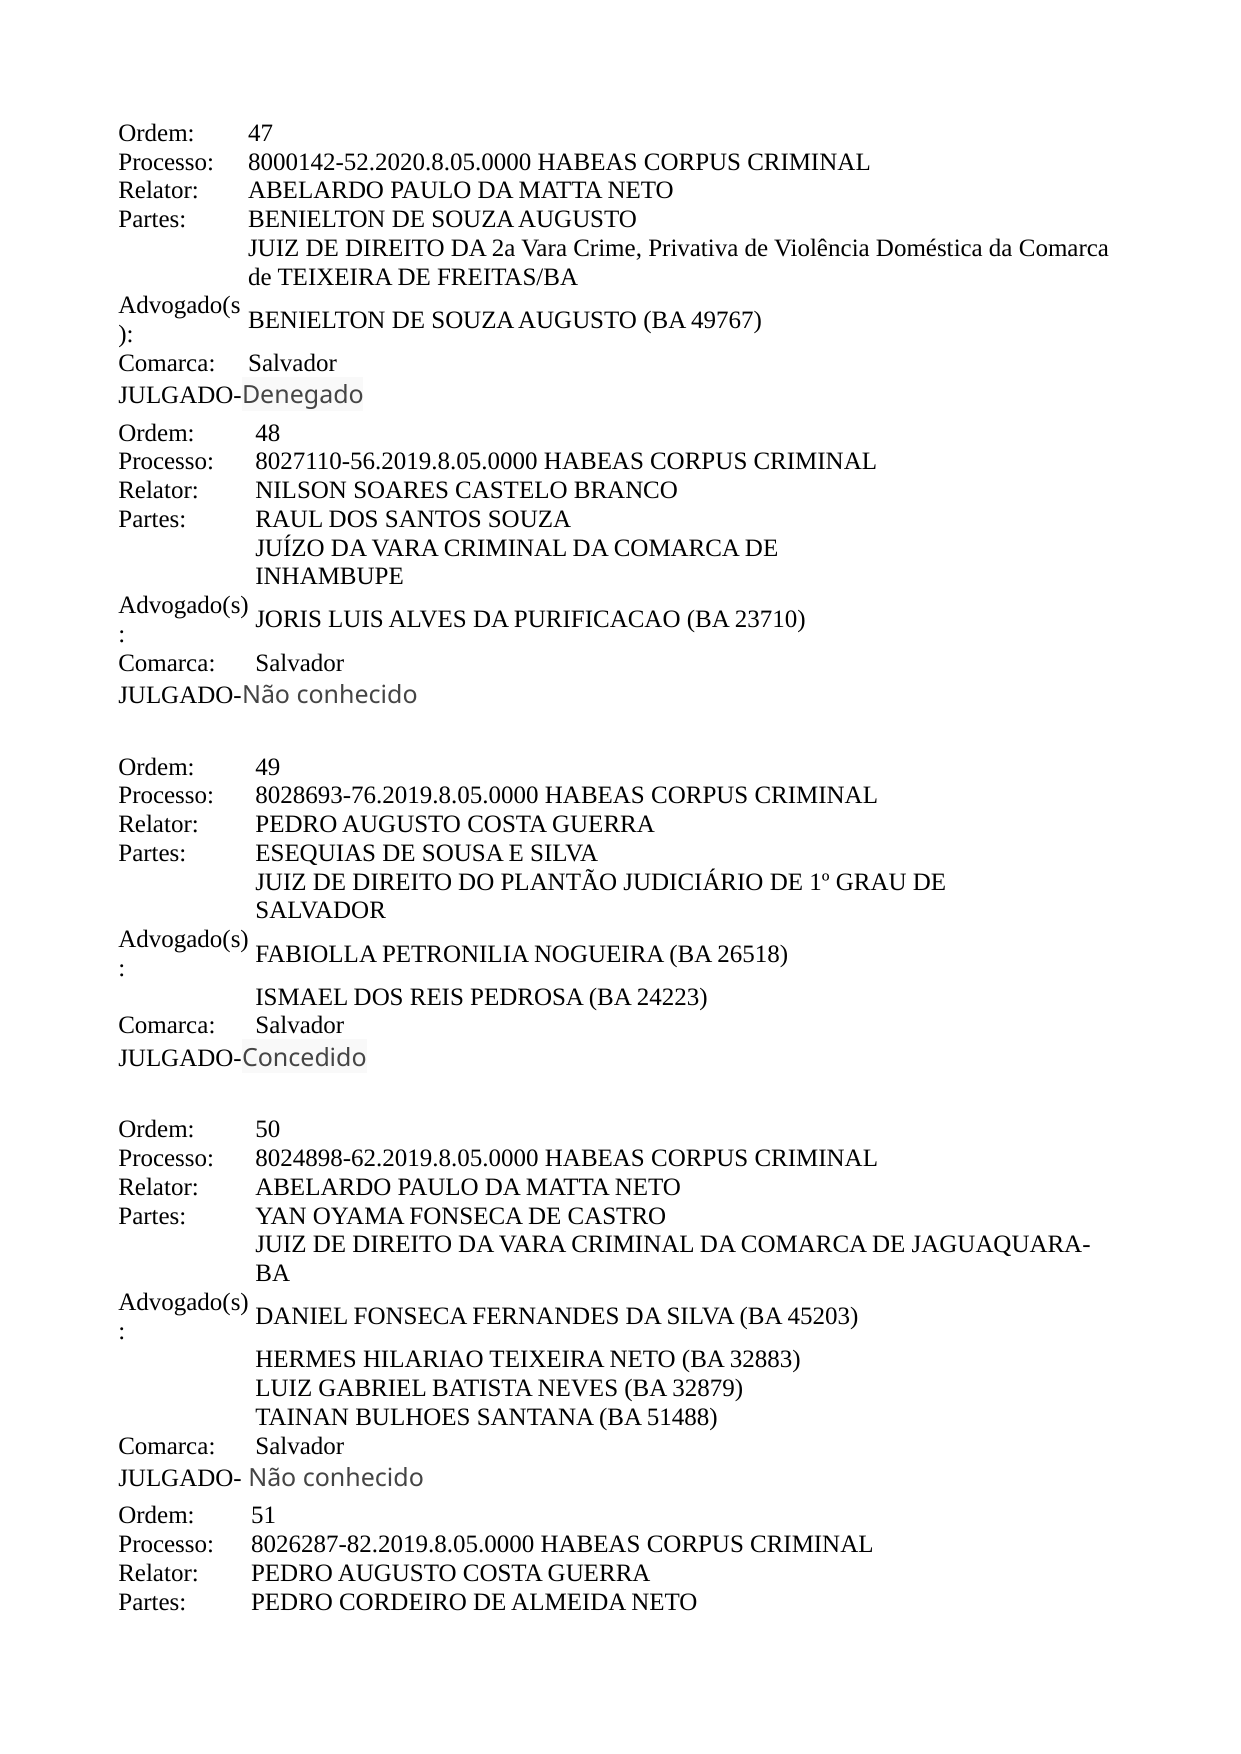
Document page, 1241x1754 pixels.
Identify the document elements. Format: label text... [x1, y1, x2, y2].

table_cell YAN OYAMA FONSECA DE CASTRO [255, 1201, 1119, 1229]
table_cell Partes: [118, 504, 255, 533]
table_cell PEDRO CORDEIRO DE ALMEIDA NETO [251, 1587, 1122, 1615]
table_cell NILSON SOARES CASTELO BRANCO [255, 475, 929, 504]
table_cell [118, 1345, 255, 1373]
table_cell Salvador [255, 648, 929, 676]
table_cell JUIZ DE DIREITO DA VARA CRIMINAL DA COMARCA DE JAGUAQUARA-BA [255, 1230, 1119, 1287]
table_cell [118, 982, 255, 1011]
table_cell DANIEL FONSECA FERNANDES DA SILVA (BA 45203) [255, 1287, 1119, 1344]
text JULGADO-Não conhecido [118, 676, 1122, 711]
table_cell HERMES HILARIAO TEIXEIRA NETO (BA 32883) [255, 1345, 1119, 1373]
table_cell Comarca: [118, 1431, 255, 1459]
table_cell FABIOLLA PETRONILIA NOGUEIRA (BA 26518) [255, 924, 1079, 982]
table_cell Advogado(s): [118, 1287, 255, 1344]
table_cell Comarca: [118, 648, 255, 676]
table_cell ESEQUIAS DE SOUSA E SILVA [255, 838, 1079, 867]
table_header Ordem: [118, 118, 248, 147]
table_cell JUIZ DE DIREITO DA 2a Vara Crime, Privativa de Violência Doméstica da Comarca de TEIXEIRA DE FREITAS/BA [248, 233, 1122, 291]
table_header Ordem: [118, 752, 255, 781]
table_cell Processo: [118, 781, 255, 809]
table_cell [118, 1230, 255, 1287]
table_cell Relator: [118, 1558, 251, 1587]
table_cell ABELARDO PAULO DA MATTA NETO [255, 1172, 1119, 1201]
text JULGADO- Não conhecido [118, 1459, 1122, 1494]
table_cell RAUL DOS SANTOS SOUZA [255, 504, 929, 533]
table_cell LUIZ GABRIEL BATISTA NEVES (BA 32879) [255, 1373, 1119, 1402]
table_cell 8027110-56.2019.8.05.0000 HABEAS CORPUS CRIMINAL [255, 446, 929, 475]
table_cell [118, 233, 248, 291]
table_header Ordem: [118, 1115, 255, 1143]
table_cell Advogado(s): [118, 590, 255, 648]
table_cell Processo: [118, 446, 255, 475]
table_cell Processo: [118, 147, 248, 176]
table_cell Advogado(s): [118, 924, 255, 982]
table_cell JORIS LUIS ALVES DA PURIFICACAO (BA 23710) [255, 590, 929, 648]
table_header Ordem: [118, 418, 255, 446]
table_cell 8000142-52.2020.8.05.0000 HABEAS CORPUS CRIMINAL [248, 147, 1122, 176]
table_cell PEDRO AUGUSTO COSTA GUERRA [251, 1558, 1122, 1587]
table_cell Advogado(s): [118, 291, 248, 348]
table_cell Relator: [118, 475, 255, 504]
table_cell [118, 533, 255, 590]
table_cell BENIELTON DE SOUZA AUGUSTO [248, 204, 1122, 233]
table_header 49 [255, 752, 1079, 781]
text JULGADO-Concedido [118, 1039, 1122, 1073]
table_cell [118, 1402, 255, 1431]
table_cell Comarca: [118, 348, 248, 377]
table_cell [118, 1373, 255, 1402]
table_header 50 [255, 1115, 1119, 1143]
table_cell JUÍZO DA VARA CRIMINAL DA COMARCA DE INHAMBUPE [255, 533, 929, 590]
table_cell Relator: [118, 809, 255, 838]
table_cell Comarca: [118, 1011, 255, 1039]
table_cell TAINAN BULHOES SANTANA (BA 51488) [255, 1402, 1119, 1431]
text JULGADO-Denegado [118, 377, 1122, 411]
table_cell Salvador [248, 348, 1122, 377]
table_header Ordem: [118, 1500, 251, 1529]
table_cell Salvador [255, 1011, 1079, 1039]
table_cell Relator: [118, 176, 248, 204]
table_cell Relator: [118, 1172, 255, 1201]
table_cell ISMAEL DOS REIS PEDROSA (BA 24223) [255, 982, 1079, 1011]
table_cell Partes: [118, 1201, 255, 1229]
table_cell Partes: [118, 204, 248, 233]
table_cell Processo: [118, 1529, 251, 1558]
table_cell Partes: [118, 838, 255, 867]
table_cell JUIZ DE DIREITO DO PLANTÃO JUDICIÁRIO DE 1º GRAU DE SALVADOR [255, 867, 1079, 924]
table_header 48 [255, 418, 929, 446]
table_cell Partes: [118, 1587, 251, 1615]
table_cell BENIELTON DE SOUZA AUGUSTO (BA 49767) [248, 291, 1122, 348]
table_cell 8024898-62.2019.8.05.0000 HABEAS CORPUS CRIMINAL [255, 1143, 1119, 1172]
table_cell 8028693-76.2019.8.05.0000 HABEAS CORPUS CRIMINAL [255, 781, 1079, 809]
table_cell 8026287-82.2019.8.05.0000 HABEAS CORPUS CRIMINAL [251, 1529, 1122, 1558]
table_cell Processo: [118, 1143, 255, 1172]
table_header 51 [251, 1500, 1122, 1529]
table_cell [118, 867, 255, 924]
table_cell ABELARDO PAULO DA MATTA NETO [248, 176, 1122, 204]
table_cell Salvador [255, 1431, 1119, 1459]
table_cell PEDRO AUGUSTO COSTA GUERRA [255, 809, 1079, 838]
table_header 47 [248, 118, 1122, 147]
